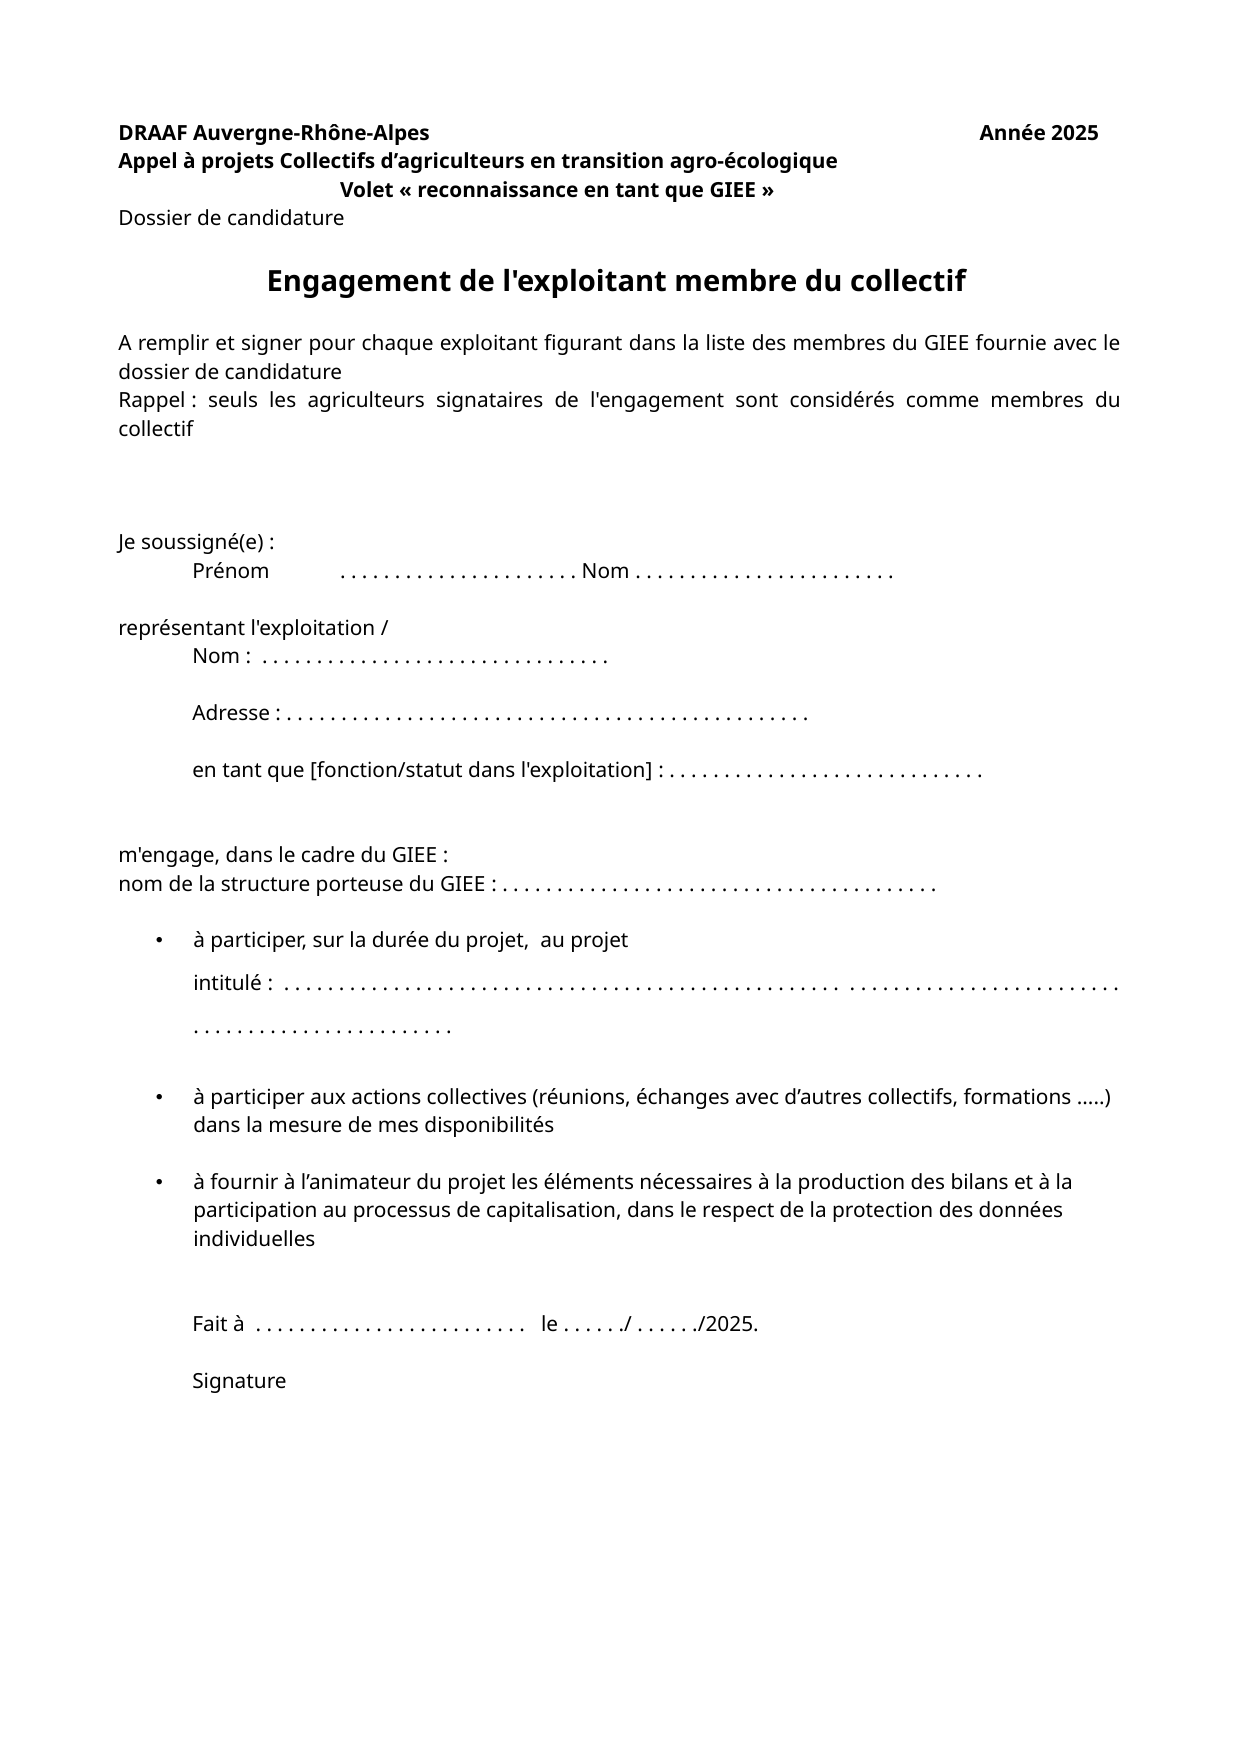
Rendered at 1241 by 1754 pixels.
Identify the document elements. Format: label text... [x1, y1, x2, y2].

text Volet « reconnaissance en tant que GIEE » [118, 175, 1122, 203]
text nom de la structure porteuse du GIEE : . . . . . . . . . . . . . . . . . . . . . . . . . . . . . . . . . . . . . . . . [118, 869, 1122, 897]
list à fournir à l’animateur du projet les éléments nécessaires à la production des bilans et à la participation au processus de capitalisation, dans le respect de la protection des données individuelles [156, 1167, 1122, 1252]
text Nom : . . . . . . . . . . . . . . . . . . . . . . . . . . . . . . . . [118, 641, 1122, 670]
text représentant l'exploitation / [118, 613, 1122, 641]
text Rappel : seuls les agriculteurs signataires de l'engagement sont considérés comme membres du collectif [118, 385, 1122, 442]
text Appel à projets Collectifs d’agriculteurs en transition agro-écologique [118, 147, 1122, 175]
text en tant que [fonction/statut dans l'exploitation] : . . . . . . . . . . . . . . . . . . . . . . . . . . . . . [118, 755, 1122, 812]
text A remplir et signer pour chaque exploitant figurant dans la liste des membres du GIEE fournie avec le dossier de candidature [118, 328, 1122, 385]
text Engagement de l'exploitant membre du collectif [118, 260, 1122, 300]
text m'engage, dans le cadre du GIEE : [118, 840, 1122, 869]
text Je soussigné(e) : [118, 527, 1122, 556]
list à participer, sur la durée du projet, au projet intitulé : . . . . . . . . . . . . . . . . . . . . . . . . . . . . . . . . . . . . . . . . . . . . . . . . . . . . . . . . . . . . . . . . . . . . . . . . . . . . . . . . . . . . . . . . . . . . . . . . . . . . [156, 926, 1122, 1039]
text Dossier de candidature [118, 203, 1122, 232]
text Adresse : . . . . . . . . . . . . . . . . . . . . . . . . . . . . . . . . . . . . . . . . . . . . . . . . [118, 698, 1122, 727]
text Prénom . . . . . . . . . . . . . . . . . . . . . . Nom . . . . . . . . . . . . . . . . . . . . . . . . [118, 556, 1122, 584]
text Signature [118, 1366, 1122, 1395]
text Fait à . . . . . . . . . . . . . . . . . . . . . . . . . le . . . . . ./ . . . . . ./2025. [118, 1309, 1122, 1338]
text DRAAF Auvergne-Rhône-Alpes Année 2025 [118, 118, 1122, 147]
list à participer aux actions collectives (réunions, échanges avec d’autres collectifs, formations .....) dans la mesure de mes disponibilités [156, 1082, 1122, 1139]
